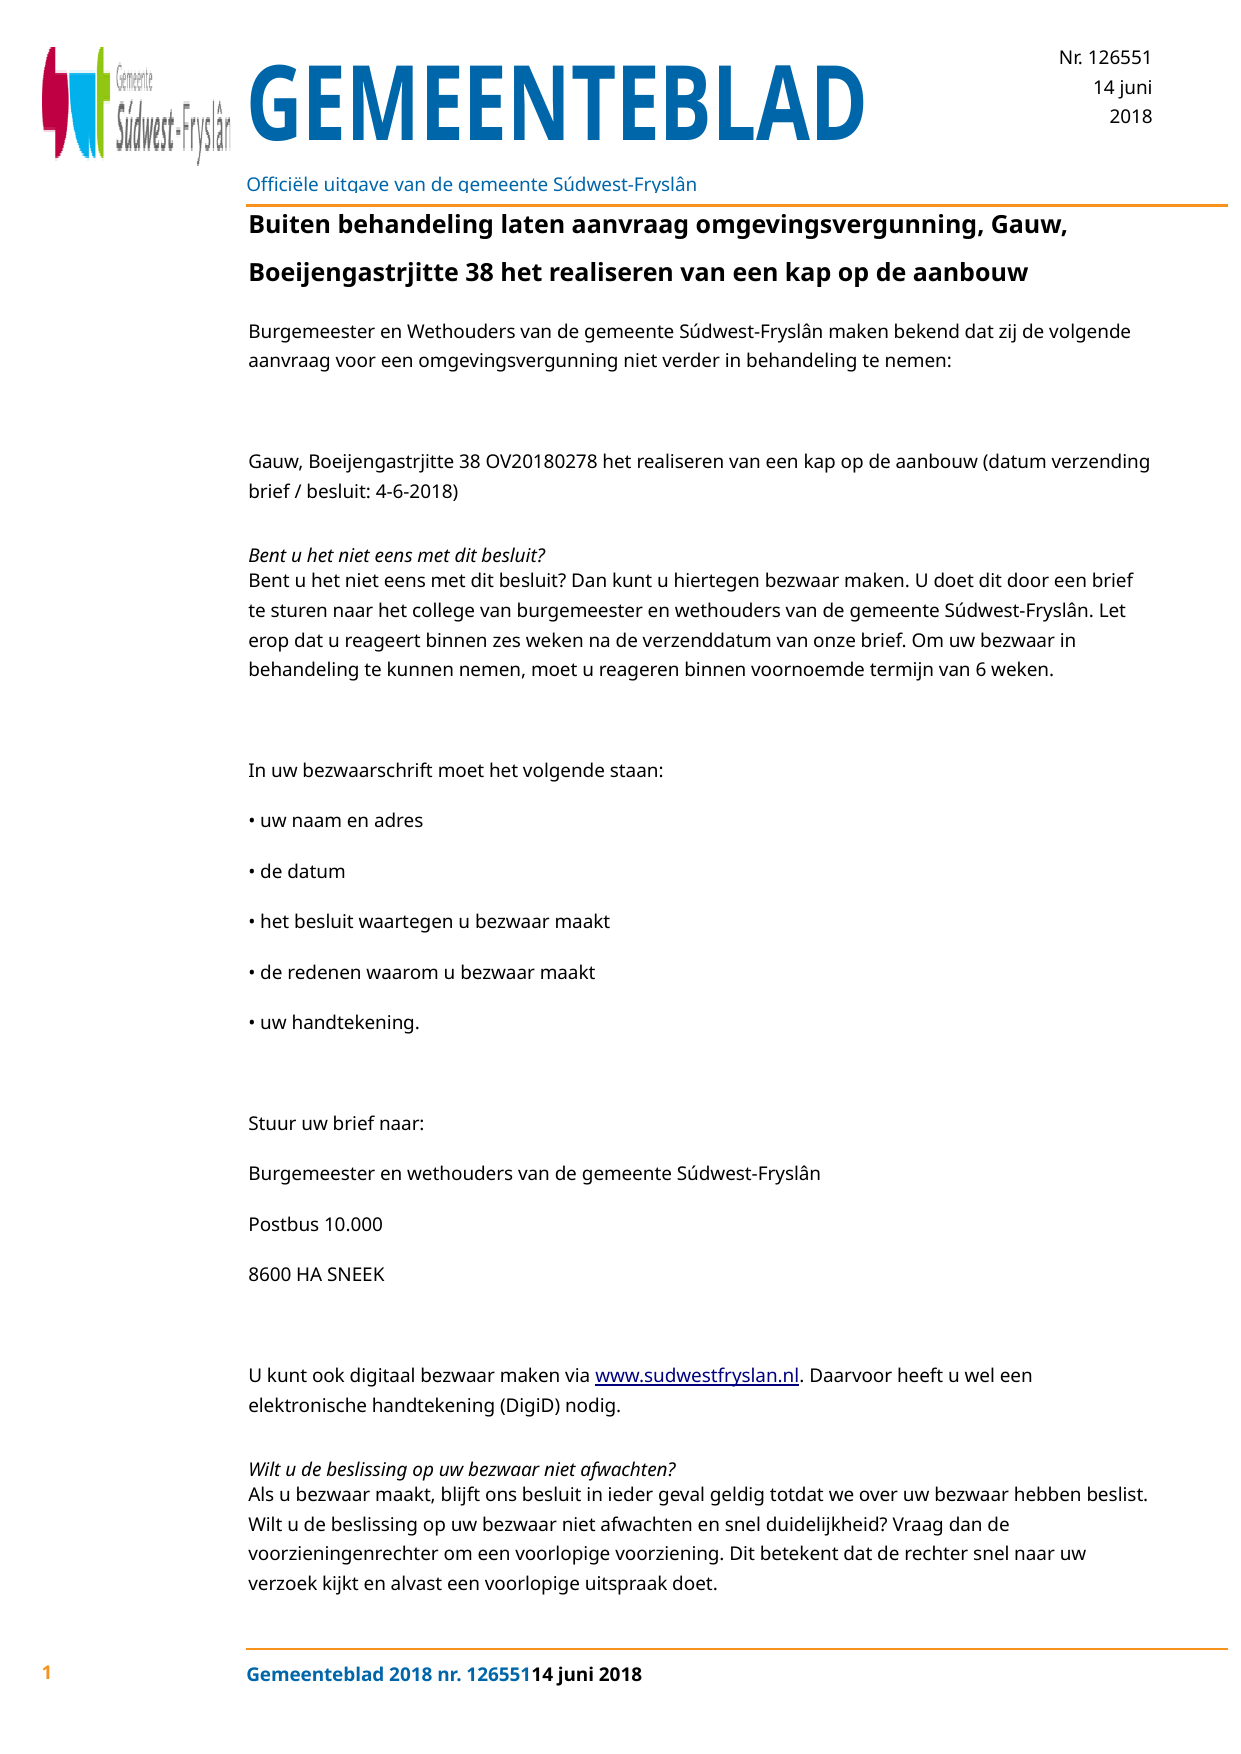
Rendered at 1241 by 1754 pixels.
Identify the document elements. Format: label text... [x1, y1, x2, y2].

text 8600 HA SNEEK [248, 1261, 1152, 1287]
text Gauw, Boeijengastrjitte 38 OV20180278 het realiseren van een kap op de aanbouw (datum verzending brief / besluit: 4-6-2018) [248, 448, 1152, 504]
text • uw handtekening. [248, 1009, 1152, 1035]
text In uw bezwaarschrift moet het volgende staan: [248, 757, 1152, 783]
text Wilt u de beslissing op uw bezwaar niet afwachten? [248, 1456, 1152, 1481]
text Stuur uw brief naar: [248, 1110, 1152, 1136]
picture [41, 47, 231, 172]
text Bent u het niet eens met dit besluit? [248, 542, 1152, 568]
text • uw naam en adres [248, 808, 1152, 833]
text Postbus 10.000 [248, 1211, 1152, 1237]
text Buiten behandeling laten aanvraag omgevingsvergunning, Gauw, Boeijengastrjitte 38 het realiseren van een kap op de aanbouw [248, 207, 1152, 288]
text Burgemeester en wethouders van de gemeente Súdwest-Fryslân [248, 1161, 1152, 1186]
text Burgemeester en Wethouders van de gemeente Súdwest-Fryslân maken bekend dat zij de volgende aanvraag voor een omgevingsvergunning niet verder in behandeling te nemen: [248, 318, 1152, 373]
text • de datum [248, 858, 1152, 884]
text Bent u het niet eens met dit besluit? Dan kunt u hiertegen bezwaar maken. U doet dit door een brief te sturen naar het college van burgemeester en wethouders van de gemeente Súdwest-Fryslân. Let erop dat u reageert binnen zes weken na de verzenddatum van onze brief. Om uw bezwaar in behandeling te kunnen nemen, moet u reageren binnen voornoemde termijn van 6 weken. [248, 568, 1152, 682]
text • de redenen waarom u bezwaar maakt [248, 959, 1152, 984]
text U kunt ook digitaal bezwaar maken via www.sudwestfryslan.nl. Daarvoor heeft u wel een elektronische handtekening (DigiD) nodig. [248, 1362, 1152, 1417]
text • het besluit waartegen u bezwaar maakt [248, 908, 1152, 934]
text Als u bezwaar maakt, blijft ons besluit in ieder geval geldig totdat we over uw bezwaar hebben beslist. Wilt u de beslissing op uw bezwaar niet afwachten en snel duidelijkheid? Vraag dan de voorzieningenrechter om een voorlopige voorziening. Dit betekent dat de rechter snel naar uw verzoek kijkt en alvast een voorlopige uitspraak doet. [248, 1481, 1152, 1596]
